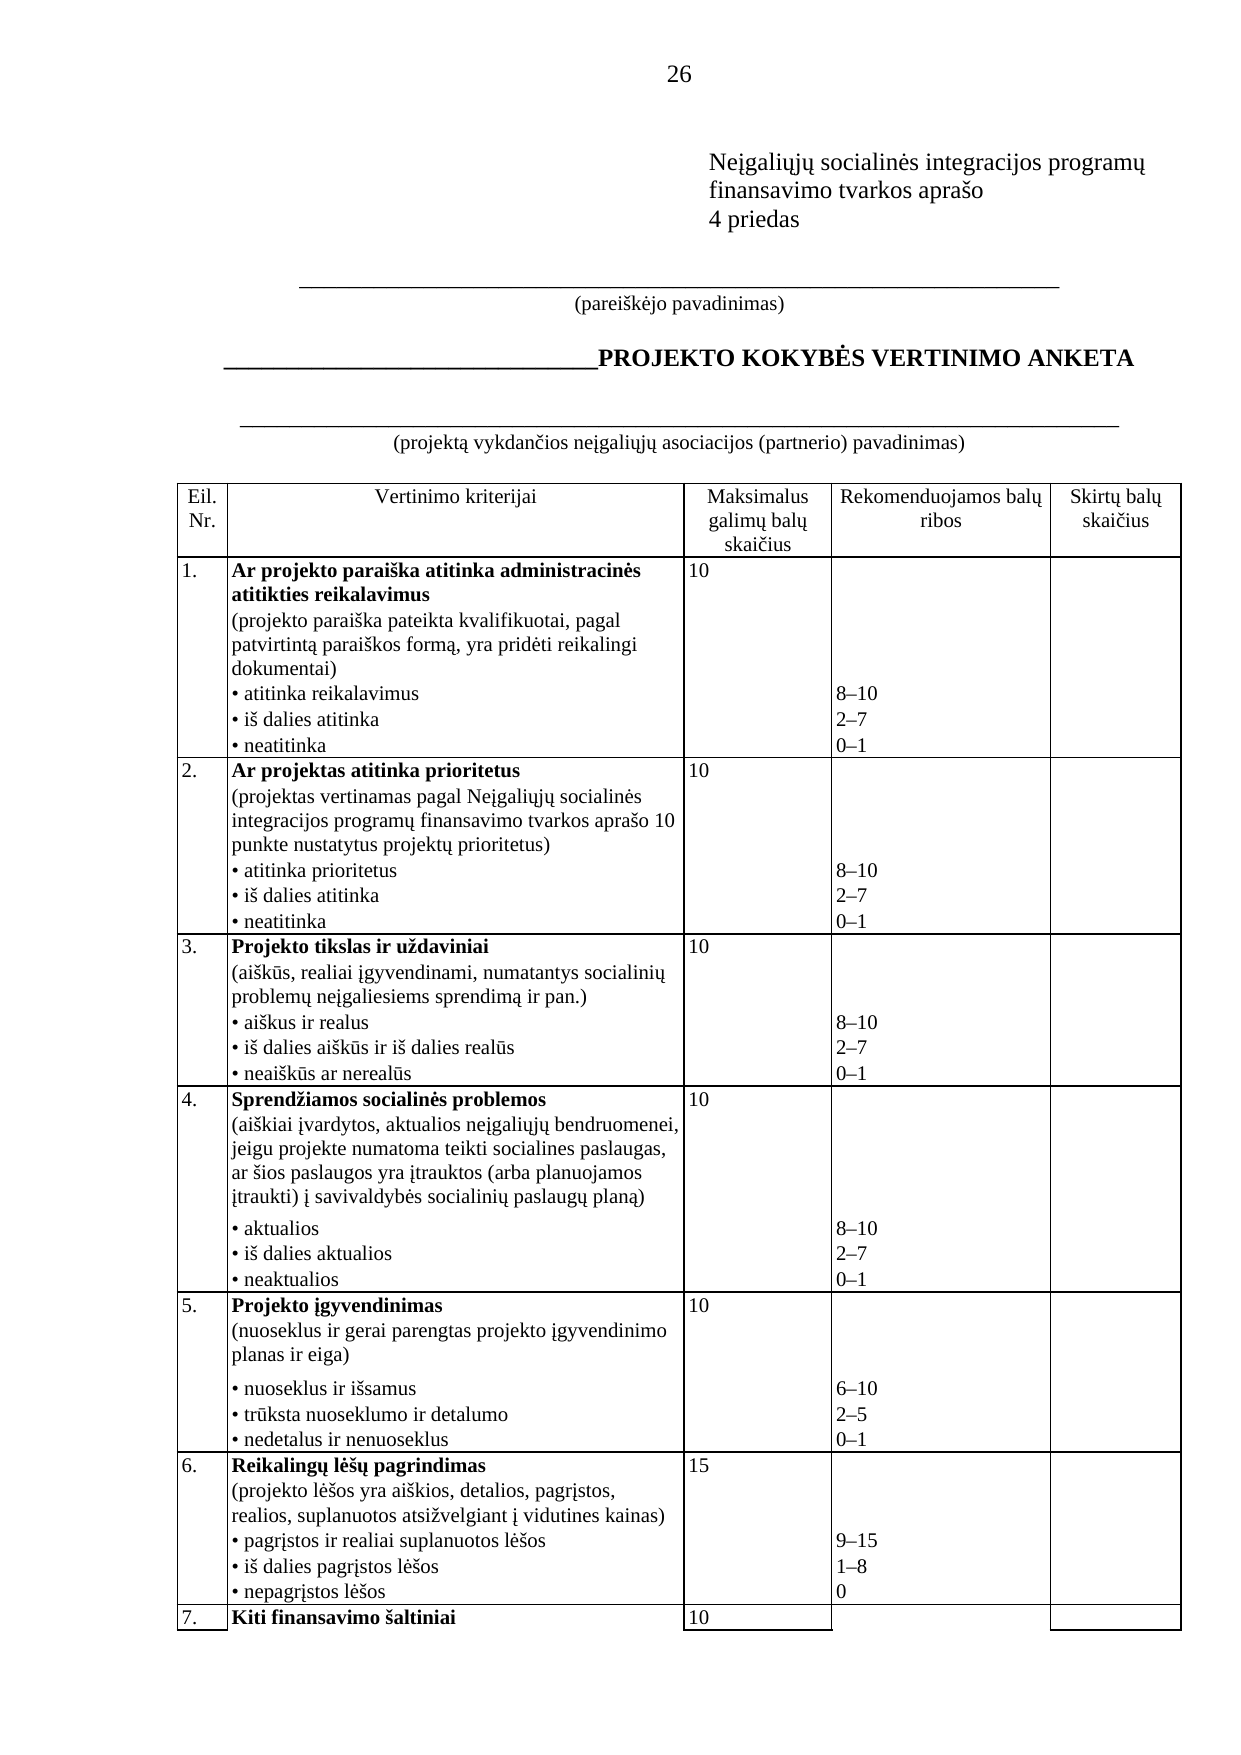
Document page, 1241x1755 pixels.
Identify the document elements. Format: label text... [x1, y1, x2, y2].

table_cell 10 [685, 758, 831, 933]
table_cell [832, 1087, 1050, 1214]
table_cell • aktualios [228, 1214, 683, 1240]
table_cell • iš dalies aktualios [228, 1240, 683, 1265]
table_header Rekomenduojamos balų ribos [832, 484, 1050, 556]
table_cell (nuoseklus ir gerai parengtas projekto įgyvendinimo planas ir eiga) [228, 1317, 683, 1374]
table_cell [1051, 935, 1180, 1085]
table_cell 0–1 [832, 1059, 1050, 1085]
table_cell (aiškiai įvardytos, aktualios neįgaliųjų bendruomenei, jeigu projekte numatoma teikti socialines paslaugas, ar šios paslaugos yra įtrauktos (arba planuojamos įtraukti) į savivaldybės socialinių paslaugų planą) [228, 1111, 683, 1214]
table_cell [1046, 1605, 1050, 1629]
table_cell 10 [685, 935, 831, 1085]
table_cell 0–1 [832, 1426, 1050, 1451]
table_cell • pagrįstos ir realiai suplanuotos lėšos [228, 1527, 683, 1552]
table_cell 10 [685, 558, 831, 757]
table_cell [832, 1293, 1050, 1374]
table_cell [832, 935, 1050, 1008]
table_cell • atitinka reikalavimus [228, 680, 683, 705]
table_cell 6. [178, 1453, 227, 1603]
table_cell 2–7 [832, 705, 1050, 731]
table_header Skirtų balų skaičius [1051, 484, 1180, 556]
table_cell • iš dalies atitinka [228, 705, 683, 731]
table_cell 10 [685, 1087, 831, 1291]
table_cell (projekto lėšos yra aiškios, detalios, pagrįstos, realios, suplanuotos atsižvelgiant į vidutines kainas) [228, 1477, 683, 1527]
table_cell 8–10 [832, 680, 1050, 705]
table_cell 0–1 [832, 907, 1050, 933]
table_cell [832, 1605, 836, 1629]
table_cell (projekto paraiška pateikta kvalifikuotai, pagal patvirtintą paraiškos formą, yra pridėti reikalingi dokumentai) [228, 606, 683, 680]
table_cell 0–1 [832, 731, 1050, 757]
table_cell 2–7 [832, 1034, 1050, 1059]
text (pareiškėjo pavadinimas) [177, 291, 1181, 315]
table_cell 1. [178, 558, 227, 757]
table_cell 6–10 [832, 1374, 1050, 1400]
text (projektą vykdančios neįgaliųjų asociacijos (partnerio) pavadinimas) [177, 430, 1181, 454]
table_cell • aiškus ir realus [228, 1008, 683, 1034]
table_cell 3. [178, 935, 227, 1085]
table_cell • neaiškūs ar nerealūs [228, 1059, 683, 1085]
table_cell [1051, 1453, 1180, 1603]
table_cell [832, 758, 1050, 856]
table_cell • neatitinka [228, 731, 683, 757]
table_cell 7. [223, 1605, 227, 1629]
table_cell • nedetalus ir nenuoseklus [228, 1426, 683, 1451]
table_cell • trūksta nuoseklumo ir detalumo [228, 1400, 683, 1426]
text PROJEKTO KOKYBĖS VERTINIMO ANKETA [177, 343, 1181, 372]
table_cell 15 [685, 1453, 831, 1603]
table_cell 0–1 [832, 1265, 1050, 1291]
table_cell [1051, 1293, 1180, 1451]
table_cell 4. [178, 1087, 227, 1291]
table_cell [832, 1453, 1050, 1527]
table_cell 0 [832, 1578, 1050, 1603]
text finansavimo tvarkos aprašo [177, 176, 1181, 204]
table_cell [1051, 758, 1180, 933]
table_cell • nepagrįstos lėšos [228, 1578, 683, 1603]
table_cell 2–7 [832, 1240, 1050, 1265]
text Neįgaliųjų socialinės integracijos programų [177, 147, 1181, 176]
text 4 priedas [177, 204, 1181, 233]
table_cell 10 [827, 1605, 831, 1629]
table_cell • iš dalies pagrįstos lėšos [228, 1552, 683, 1578]
table_cell 5. [178, 1293, 227, 1451]
table_cell • iš dalies aiškūs ir iš dalies realūs [228, 1034, 683, 1059]
table_header Vertinimo kriterijai [228, 484, 683, 556]
table_cell 8–10 [832, 1008, 1050, 1034]
table_cell 10 [685, 1293, 831, 1451]
table_cell [1051, 1087, 1180, 1291]
table_cell (projektas vertinamas pagal Neįgaliųjų socialinės integracijos programų finansavimo tvarkos aprašo 10 punkte nustatytus projektų prioritetus) [228, 782, 683, 856]
table_cell 1–8 [832, 1552, 1050, 1578]
table_cell • iš dalies atitinka [228, 882, 683, 907]
table_header Eil. Nr. [178, 484, 227, 556]
table_cell • atitinka prioritetus [228, 856, 683, 882]
table_cell 8–10 [832, 1214, 1050, 1240]
table_cell 9–15 [832, 1527, 1050, 1552]
table_cell 2–7 [832, 882, 1050, 907]
table_cell [832, 558, 1050, 680]
table_cell • neatitinka [228, 907, 683, 933]
table_cell 2. [178, 758, 227, 933]
table_cell (aiškūs, realiai įgyvendinami, numatantys socialinių problemų neįgaliesiems sprendimą ir pan.) [228, 959, 683, 1008]
table_cell • neaktualios [228, 1265, 683, 1291]
table_cell 8–10 [832, 856, 1050, 882]
table_cell • nuoseklus ir išsamus [228, 1374, 683, 1400]
table_cell 2–5 [832, 1400, 1050, 1426]
table_cell [1051, 558, 1180, 757]
